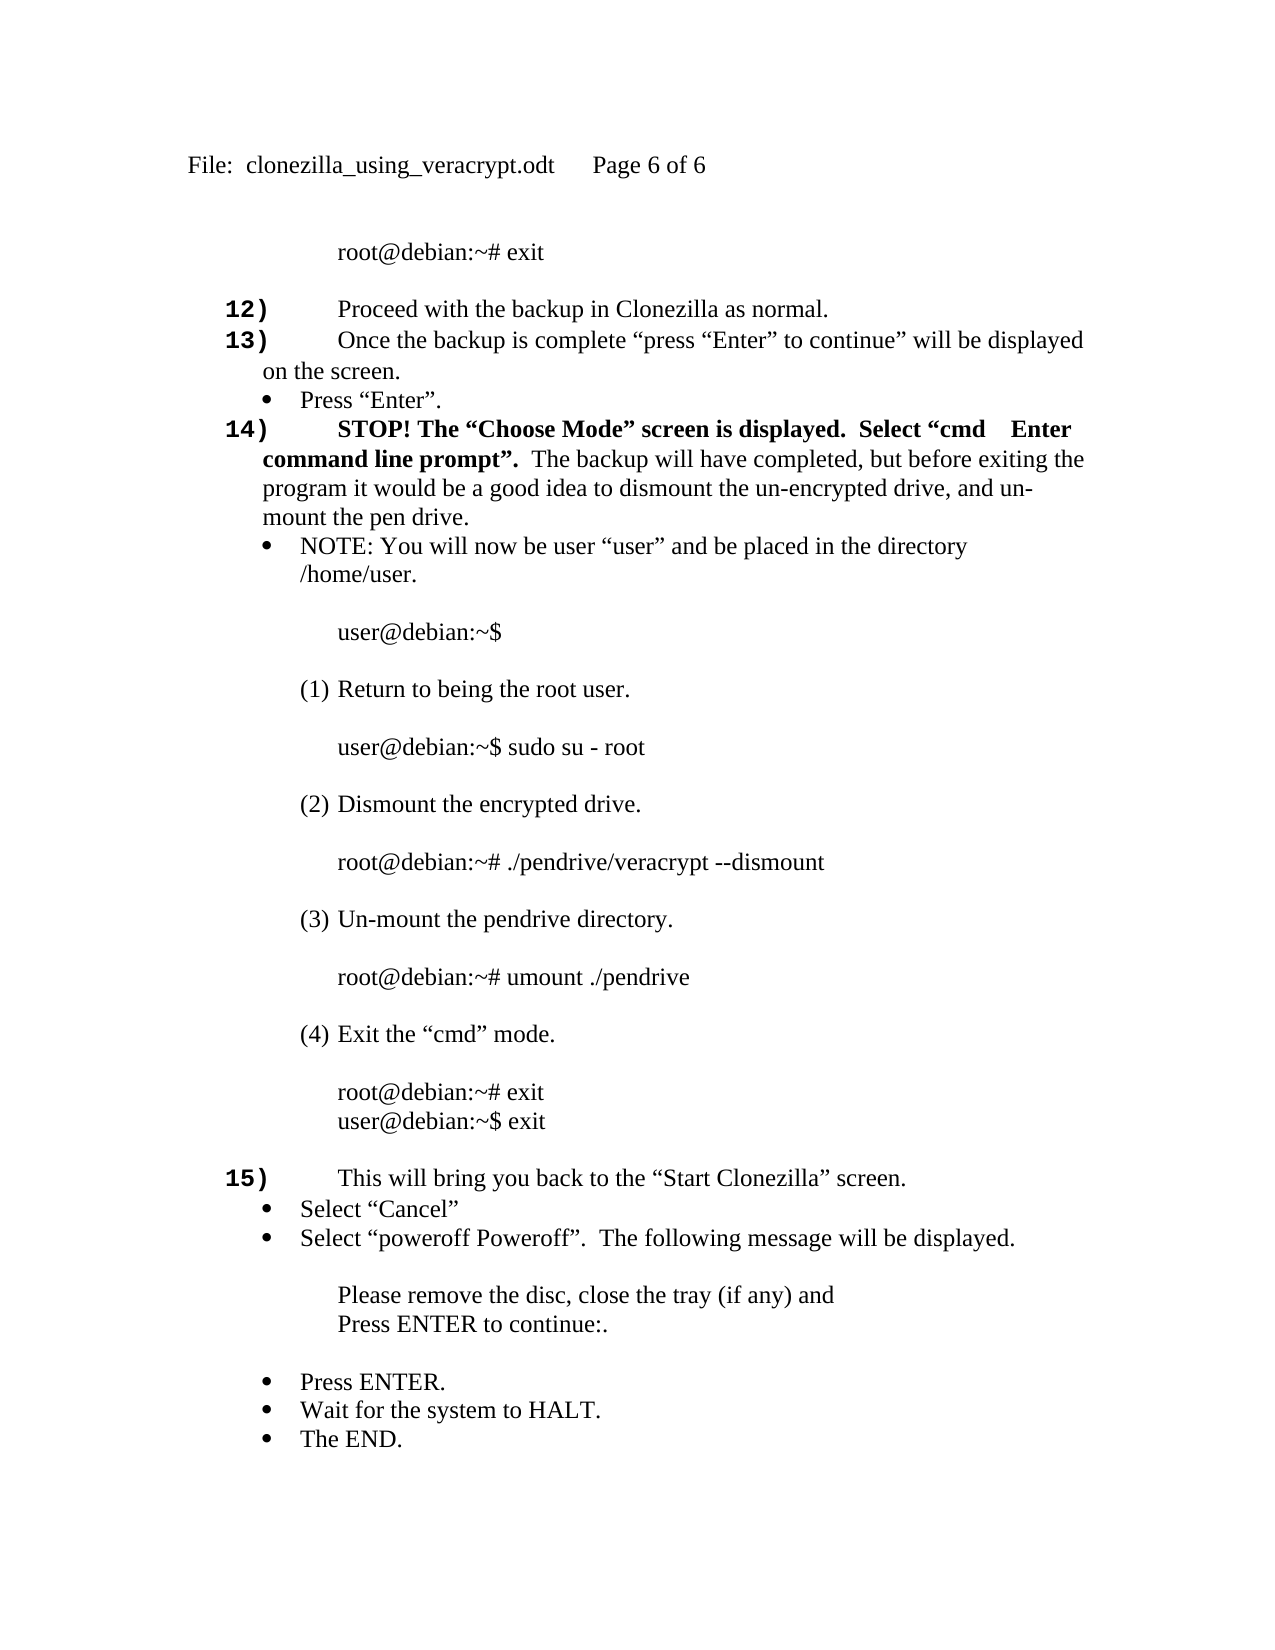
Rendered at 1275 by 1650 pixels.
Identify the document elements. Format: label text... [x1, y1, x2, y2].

list Once the backup is complete “press “Enter” to continue” will be displayed on the screen. [225, 325, 1087, 385]
text root@debian:~# ./pendrive/veracrypt --dismount [187, 847, 1087, 876]
list Press ENTER. [262, 1367, 1087, 1395]
text root@debian:~# exit [187, 1077, 1087, 1106]
list Select “poweroff Poweroff”. The following message will be displayed. [262, 1223, 1087, 1252]
list Exit the “cmd” mode. [300, 1019, 1087, 1048]
list Un-mount the pendrive directory. [300, 904, 1087, 933]
list STOP! The “Choose Mode” screen is displayed. Select “cmd Enter command line prompt”. The backup will have completed, but before exiting the program it would be a good idea to dismount the un-encrypted drive, and un-mount the pen drive. [225, 414, 1087, 531]
list Return to being the root user. [300, 674, 1087, 703]
text Please remove the disc, close the tray (if any) and [187, 1280, 1087, 1309]
list The END. [262, 1424, 1087, 1453]
list Wait for the system to HALT. [262, 1395, 1087, 1424]
list NOTE: You will now be user “user” and be placed in the directory /home/user. [262, 531, 1087, 588]
list Press “Enter”. [262, 385, 1087, 414]
text Press ENTER to continue:. [187, 1309, 1087, 1338]
text root@debian:~# umount ./pendrive [187, 962, 1087, 991]
text user@debian:~$ [187, 617, 1087, 646]
list This will bring you back to the “Start Clonezilla” screen. [225, 1163, 1087, 1194]
list Dismount the encrypted drive. [300, 789, 1087, 818]
text user@debian:~$ exit [187, 1106, 1087, 1134]
list Select “Cancel” [262, 1194, 1087, 1223]
text root@debian:~# exit [187, 237, 1087, 266]
list Proceed with the backup in Clonezilla as normal. [225, 294, 1087, 325]
text user@debian:~$ sudo su - root [187, 732, 1087, 761]
